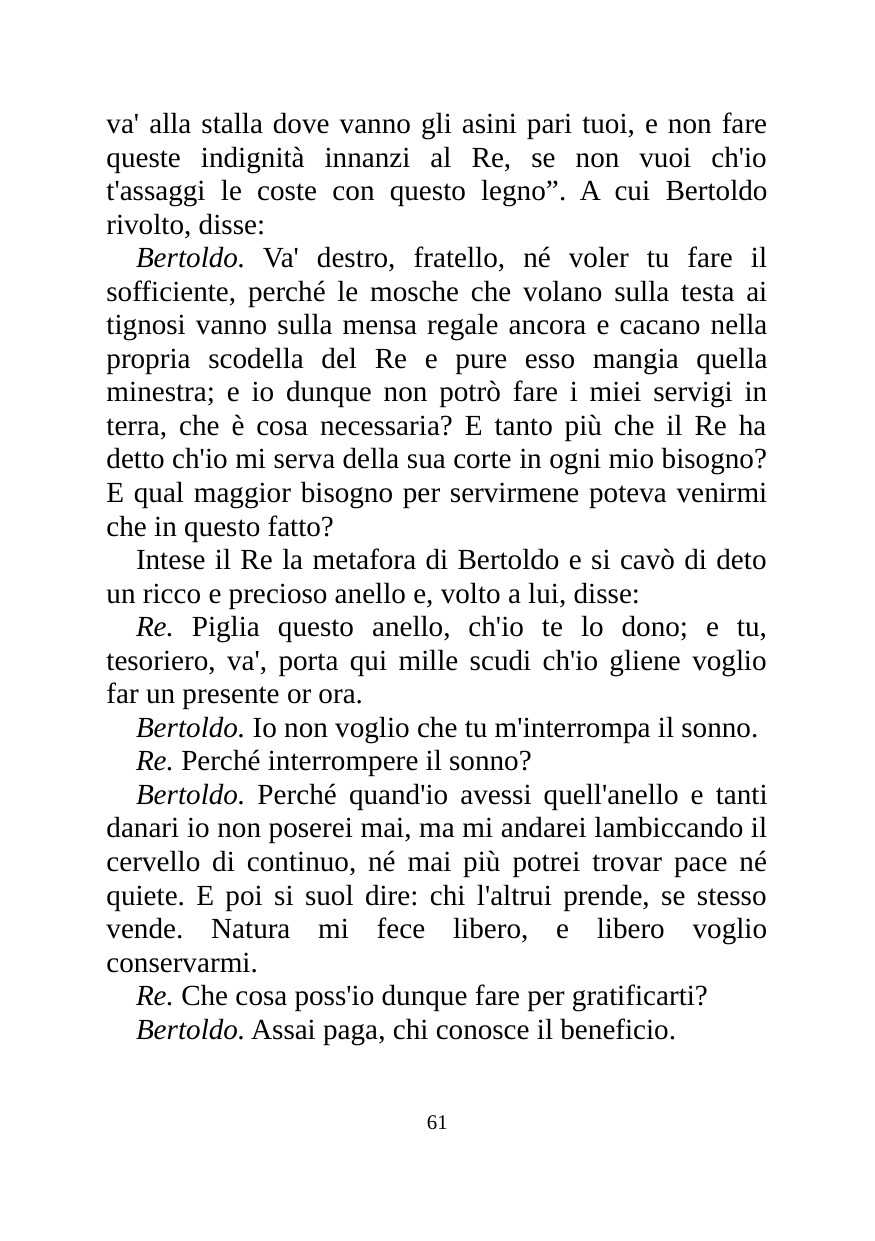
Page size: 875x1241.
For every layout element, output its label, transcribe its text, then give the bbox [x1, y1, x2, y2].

text Intese il Re la metafora di Bertoldo e si cavò di deto un ricco e precioso anello e, volto a lui, disse: [106, 542, 768, 609]
text va' alla stalla dove vanno gli asini pari tuoi, e non fare queste indignità innanzi al Re, se non vuoi ch'io t'assaggi le coste con questo legno”. A cui Bertoldo rivolto, disse: [106, 106, 768, 240]
text Bertoldo. Perché quand'io avessi quell'anello e tanti danari io non poserei mai, ma mi andarei lambiccando il cervello di continuo, né mai più potrei trovar pace né quiete. E poi si suol dire: chi l'altrui prende, se stesso vende. Natura mi fece libero, e libero voglio conservarmi. [106, 777, 768, 978]
text Bertoldo. Va' destro, fratello, né voler tu fare il sofficiente, perché le mosche che volano sulla testa ai tignosi vanno sulla mensa regale ancora e cacano nella propria scodella del Re e pure esso mangia quella minestra; e io dunque non potrò fare i miei servigi in terra, che è cosa necessaria? E tanto più che il Re ha detto ch'io mi serva della sua corte in ogni mio bisogno? E qual maggior bisogno per servirmene poteva venirmi che in questo fatto? [106, 240, 768, 542]
text Re. Piglia questo anello, ch'io te lo dono; e tu, tesoriero, va', porta qui mille scudi ch'io gliene voglio far un presente or ora. [106, 609, 768, 710]
text Bertoldo. Io non voglio che tu m'interrompa il sonno. [106, 710, 768, 743]
text Re. Perché interrompere il sonno? [106, 743, 768, 777]
text Bertoldo. Assai paga, chi conosce il beneficio. [106, 1012, 768, 1045]
text Re. Che cosa poss'io dunque fare per gratificarti? [106, 978, 768, 1012]
